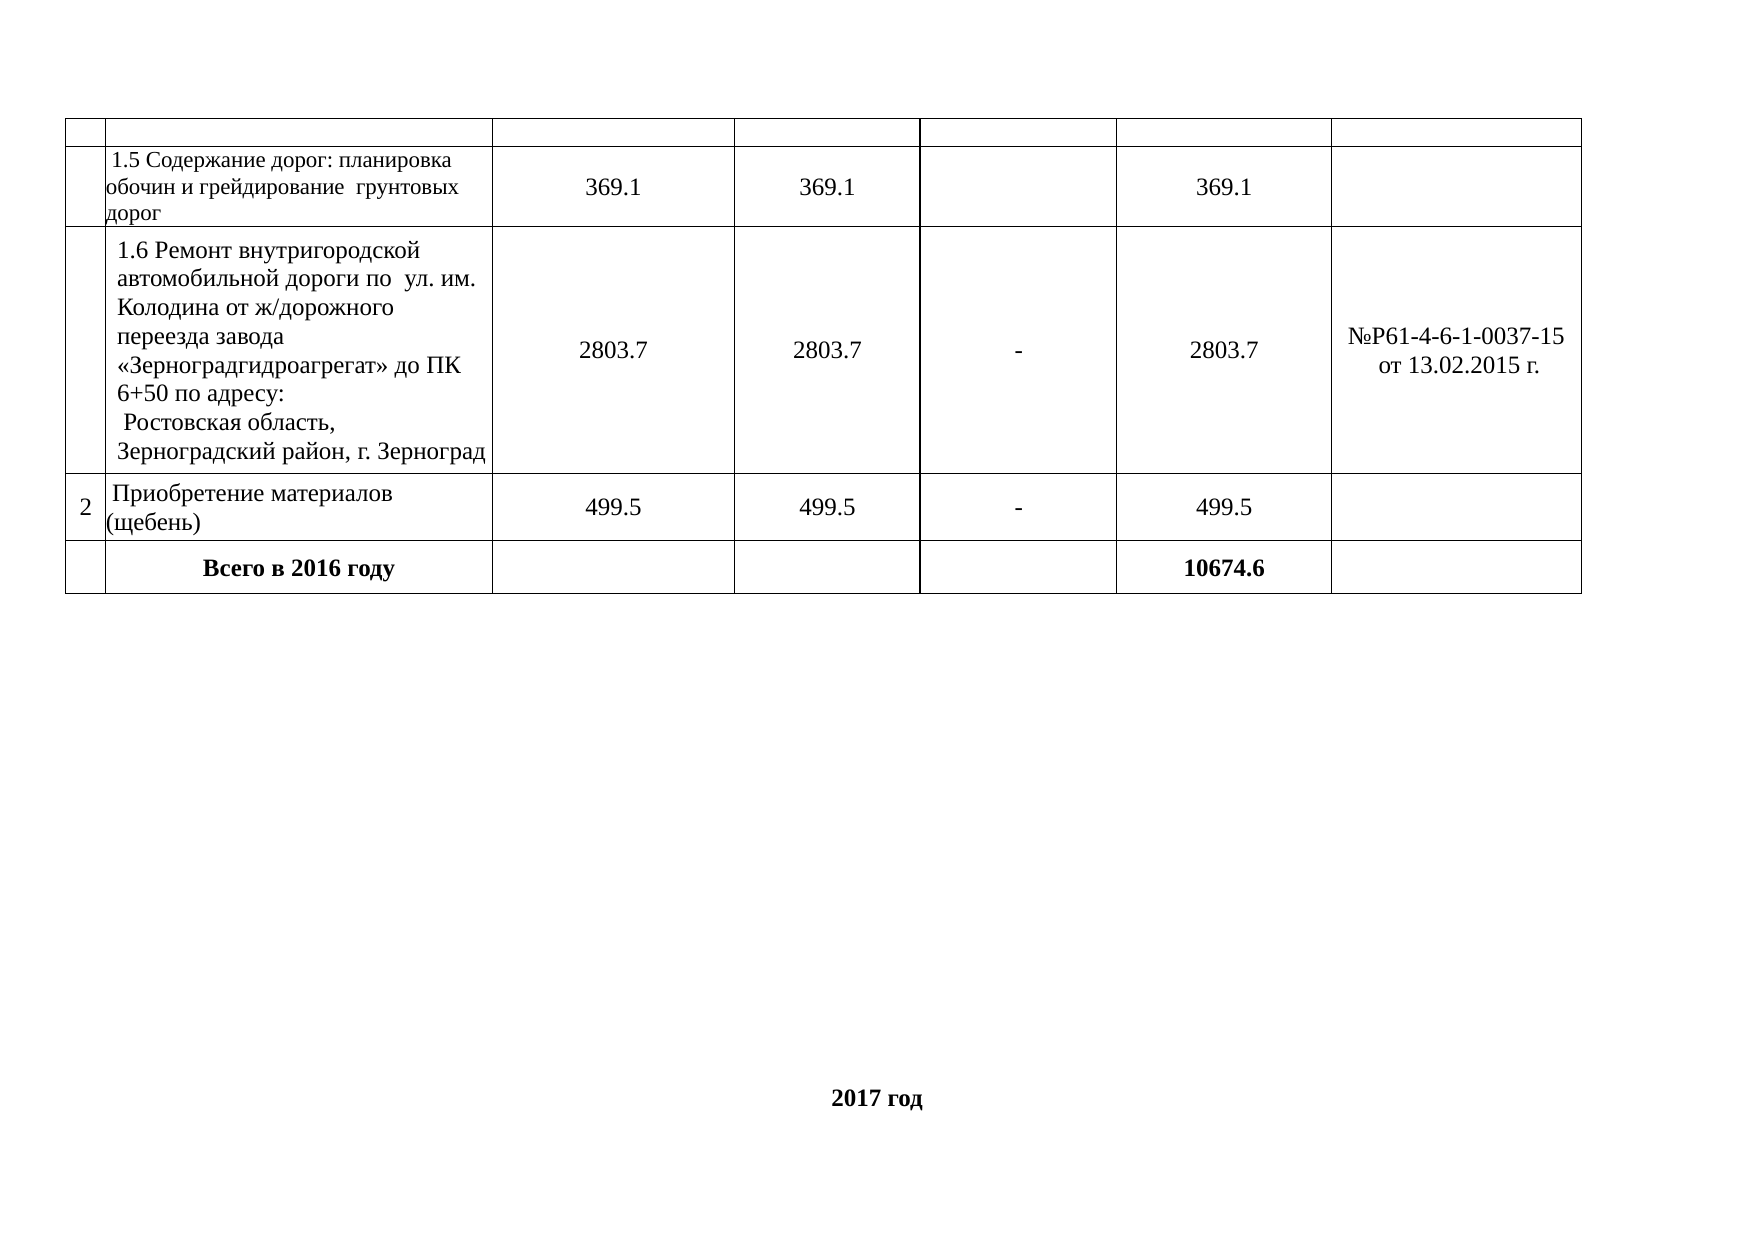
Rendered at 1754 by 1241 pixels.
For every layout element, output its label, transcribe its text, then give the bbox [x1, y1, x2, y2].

table_cell [106, 119, 492, 146]
table_cell [1332, 119, 1581, 146]
table_cell [66, 119, 105, 146]
table_cell [921, 541, 1116, 593]
table_cell - [921, 227, 1116, 473]
table_cell Всего в 2016 году [106, 541, 492, 593]
table_cell [921, 119, 1116, 146]
table_cell 369,1 [735, 147, 919, 226]
table_cell [1332, 541, 1581, 593]
table_cell [66, 541, 105, 593]
table_cell [66, 147, 105, 226]
table_cell 2803,7 [493, 227, 734, 473]
table_cell Приобретение материалов (щебень) [106, 474, 492, 540]
table_cell 2 [66, 474, 105, 540]
table_cell [921, 147, 1116, 226]
table_cell [1332, 147, 1581, 226]
table_cell 499,5 [493, 474, 734, 540]
table_cell [735, 541, 919, 593]
table_cell 1.6 Ремонт внутригородской автомобильной дороги по ул. им. Колодина от ж/дорожного переезда завода «Зерноградгидроагрегат» до ПК 6+50 по адресу: Ростовская область, Зерноградский район, г. Зерноград [106, 227, 492, 473]
table_cell [1332, 474, 1581, 540]
table_cell 1.5 Содержание дорог: планировка обочин и грейдирование грунтовых дорог [106, 147, 492, 226]
text 2017 год [118, 1083, 1636, 1112]
table_cell 10674,6 [1117, 541, 1331, 593]
table_cell 499,5 [1117, 474, 1331, 540]
table_cell 1525,2 [735, 119, 919, 146]
table_cell 369,1 [1117, 147, 1331, 226]
table_cell 2803,7 [735, 227, 919, 473]
table_cell 1525,2 [1117, 119, 1331, 146]
table_cell [66, 227, 105, 473]
table_cell 499,5 [735, 474, 919, 540]
table_cell 369,1 [493, 147, 734, 226]
table_cell 1525,2 [493, 119, 734, 146]
table_cell - [921, 474, 1116, 540]
table_cell [493, 541, 734, 593]
table_cell №Р61-4-6-1-0037-15 от 13.02.2015 г. [1332, 227, 1581, 473]
table_cell 2803,7 [1117, 227, 1331, 473]
